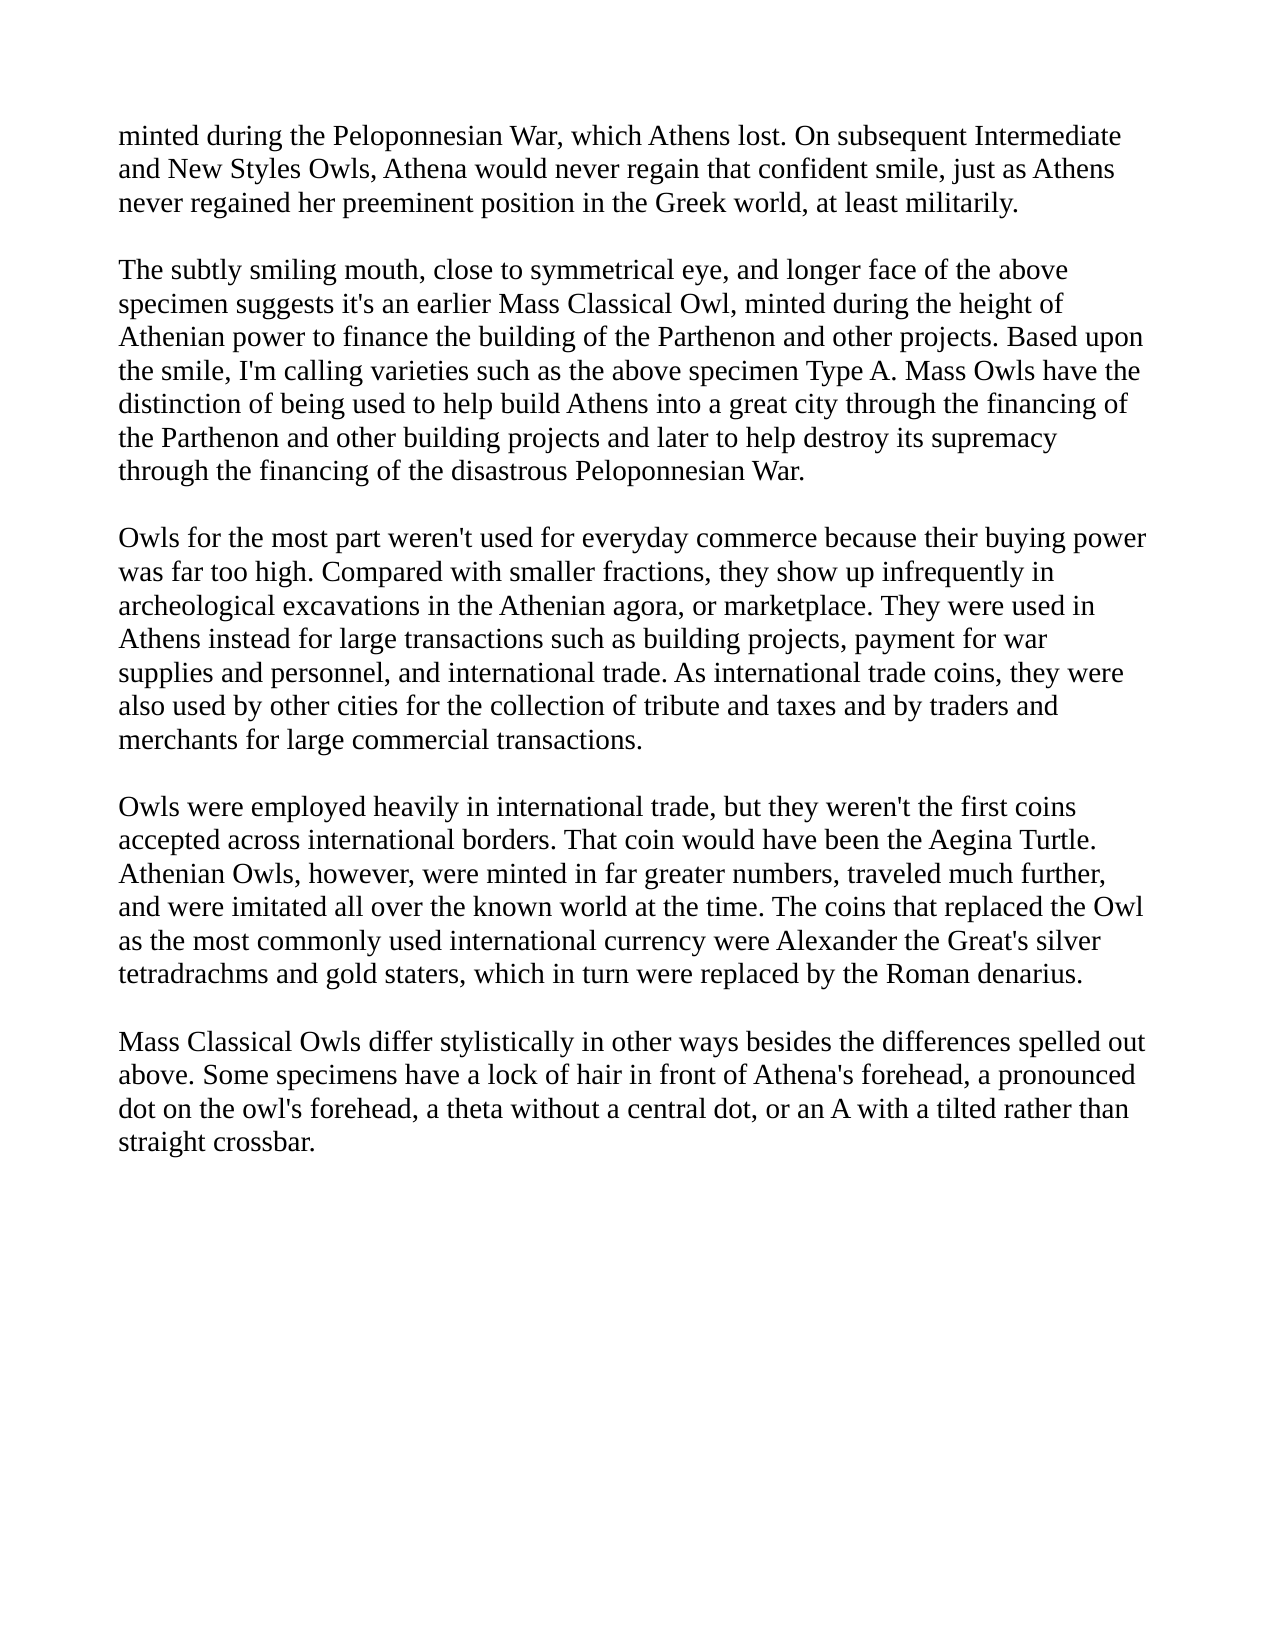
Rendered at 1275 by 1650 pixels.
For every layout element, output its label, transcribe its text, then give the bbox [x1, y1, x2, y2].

table_cell [585, 1188, 659, 1192]
table_cell [391, 1188, 511, 1192]
table_cell [732, 1188, 1147, 1192]
table_cell [511, 1188, 585, 1192]
table_header minted during the Peloponnesian War, which Athens lost. On subsequent Intermediate and New Styles Owls, Athena would never regain that confident smile, just as Athens never regained her preeminent position in the Greek world, at least militarily. The subtly smiling mouth, close to symmetrical eye, and longer face of the above specimen suggests it's an earlier Mass Classical Owl, minted during the height of Athenian power to finance the building of the Parthenon and other projects. Based upon the smile, I'm calling varieties such as the above specimen Type A. Mass Owls have the distinction of being used to help build Athens into a great city through the financing of the Parthenon and other building projects and later to help destroy its supremacy through the financing of the disastrous Peloponnesian War. Owls for the most part weren't used for everyday commerce because their buying power was far too high. Compared with smaller fractions, they show up infrequently in archeological excavations in the Athenian agora, or marketplace. They were used in Athens instead for large transactions such as building projects, payment for war supplies and personnel, and international trade. As international trade coins, they were also used by other cities for the collection of tribute and taxes and by traders and merchants for large commercial transactions. Owls were employed heavily in international trade, but they weren't the first coins accepted across international borders. That coin would have been the Aegina Turtle. Athenian Owls, however, were minted in far greater numbers, traveled much further, and were imitated all over the known world at the time. The coins that replaced the Owl as the most commonly used international currency were Alexander the Great's silver tetradrachms and gold staters, which in turn were replaced by the Roman denarius. Mass Classical Owls differ stylistically in other ways besides the differences spelled out above. Some specimens have a lock of hair in front of Athena's forehead, a pronounced dot on the owl's forehead, a theta without a central dot, or an A with a tilted rather than straight crossbar. [118, 118, 1147, 1187]
table_cell [118, 1188, 391, 1192]
table_cell [659, 1188, 732, 1192]
